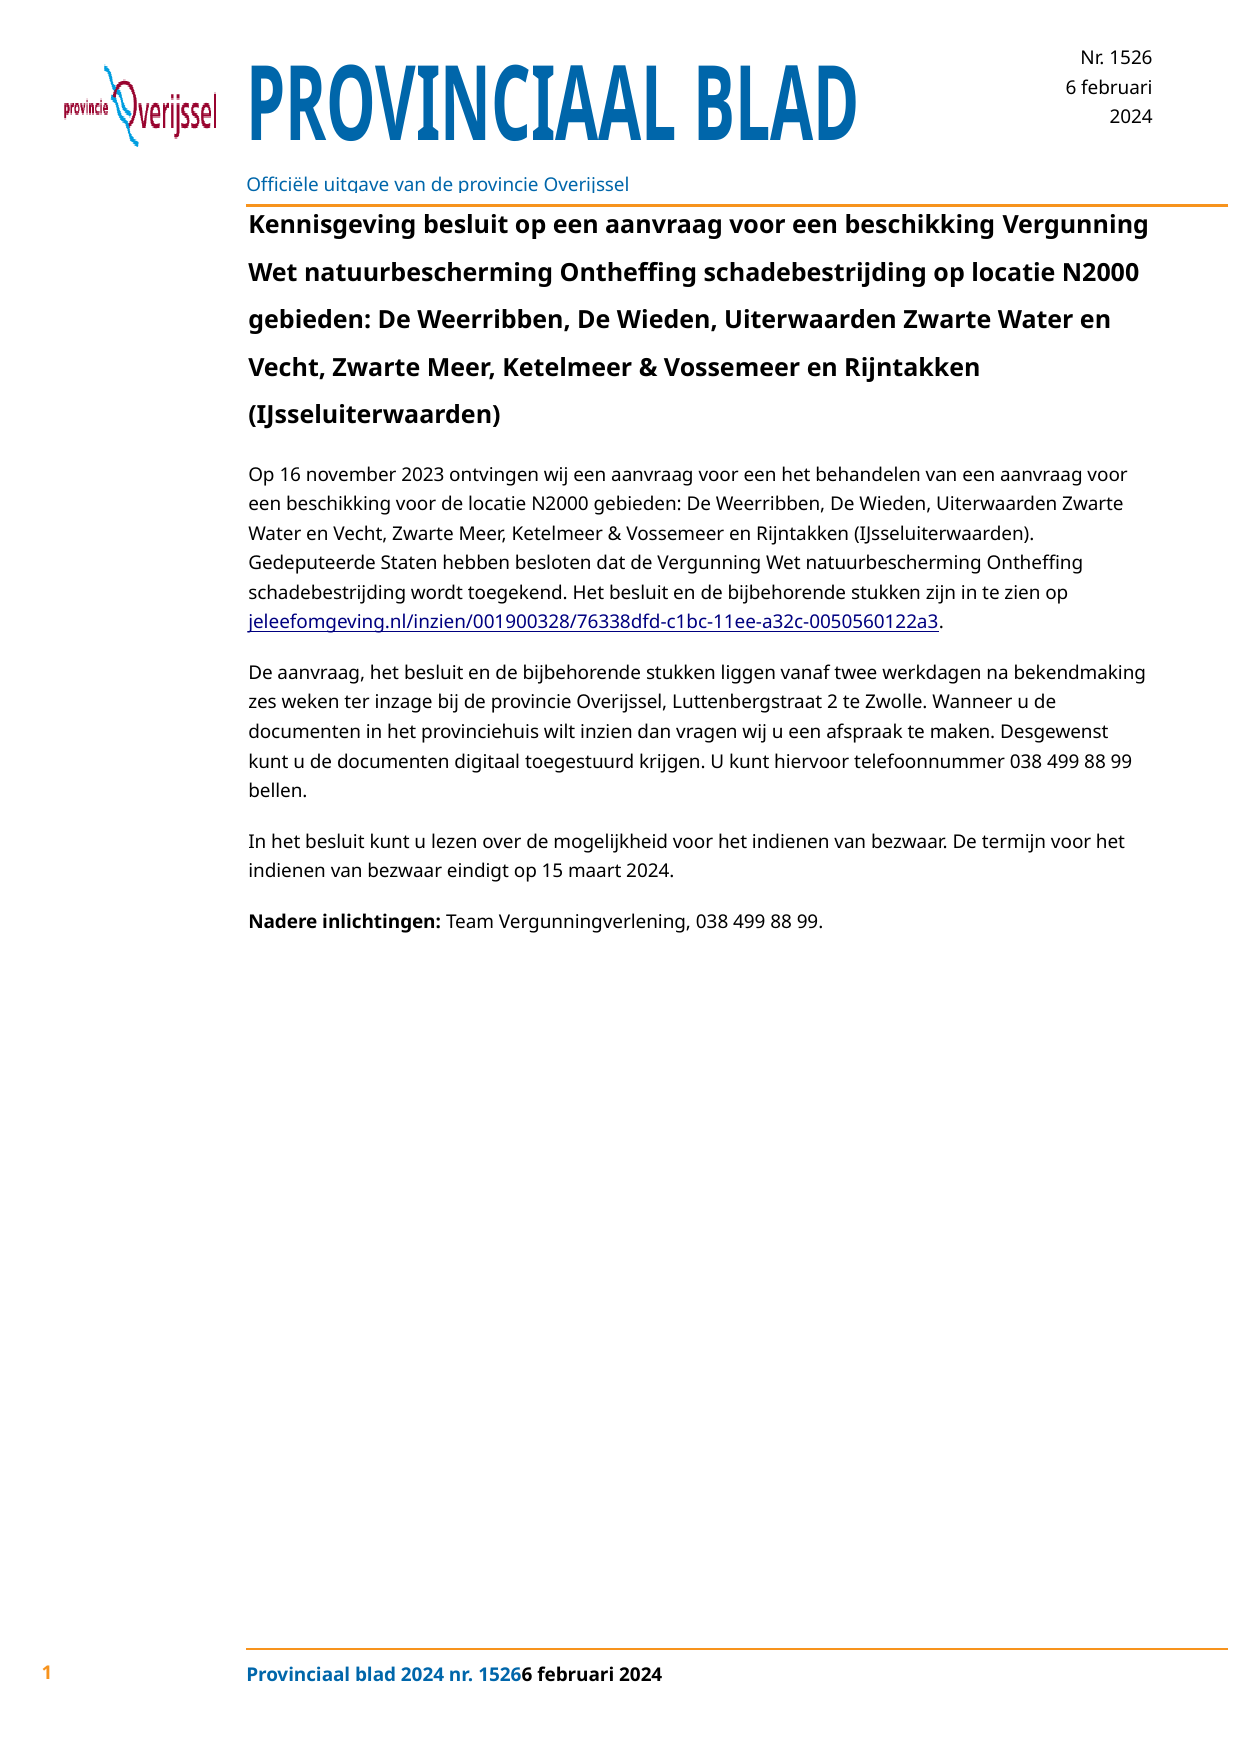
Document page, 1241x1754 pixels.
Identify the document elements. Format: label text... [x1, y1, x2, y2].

picture [41, 47, 231, 172]
text In het besluit kunt u lezen over de mogelijkheid voor het indienen van bezwaar. De termijn voor het indienen van bezwaar eindigt op 15 maart 2024. [248, 828, 1152, 883]
text De aanvraag, het besluit en de bijbehorende stukken liggen vanaf twee werkdagen na bekendmaking zes weken ter inzage bij de provincie Overijssel, Luttenbergstraat 2 te Zwolle. Wanneer u de documenten in het provinciehuis wilt inzien dan vragen wij u een afspraak te maken. Desgewenst kunt u de documenten digitaal toegestuurd krijgen. U kunt hiervoor telefoonnummer 038 499 88 99 bellen. [248, 659, 1152, 803]
text Op 16 november 2023 ontvingen wij een aanvraag voor een het behandelen van een aanvraag voor een beschikking voor de locatie N2000 gebieden: De Weerribben, De Wieden, Uiterwaarden Zwarte Water en Vecht, Zwarte Meer, Ketelmeer & Vossemeer en Rijntakken (IJsseluiterwaarden). Gedeputeerde Staten hebben besloten dat de Vergunning Wet natuurbescherming Ontheffing schadebestrijding wordt toegekend. Het besluit en de bijbehorende stukken zijn in te zien op jeleefomgeving.nl/inzien/001900328/76338dfd-c1bc-11ee-a32c-0050560122a3. [248, 461, 1152, 634]
text Kennisgeving besluit op een aanvraag voor een beschikking Vergunning Wet natuurbescherming Ontheffing schadebestrijding op locatie N2000 gebieden: De Weerribben, De Wieden, Uiterwaarden Zwarte Water en Vecht, Zwarte Meer, Ketelmeer & Vossemeer en Rijntakken (IJsseluiterwaarden) [248, 207, 1152, 431]
text Nadere inlichtingen: Team Vergunningverlening, 038 499 88 99. [248, 908, 1152, 933]
